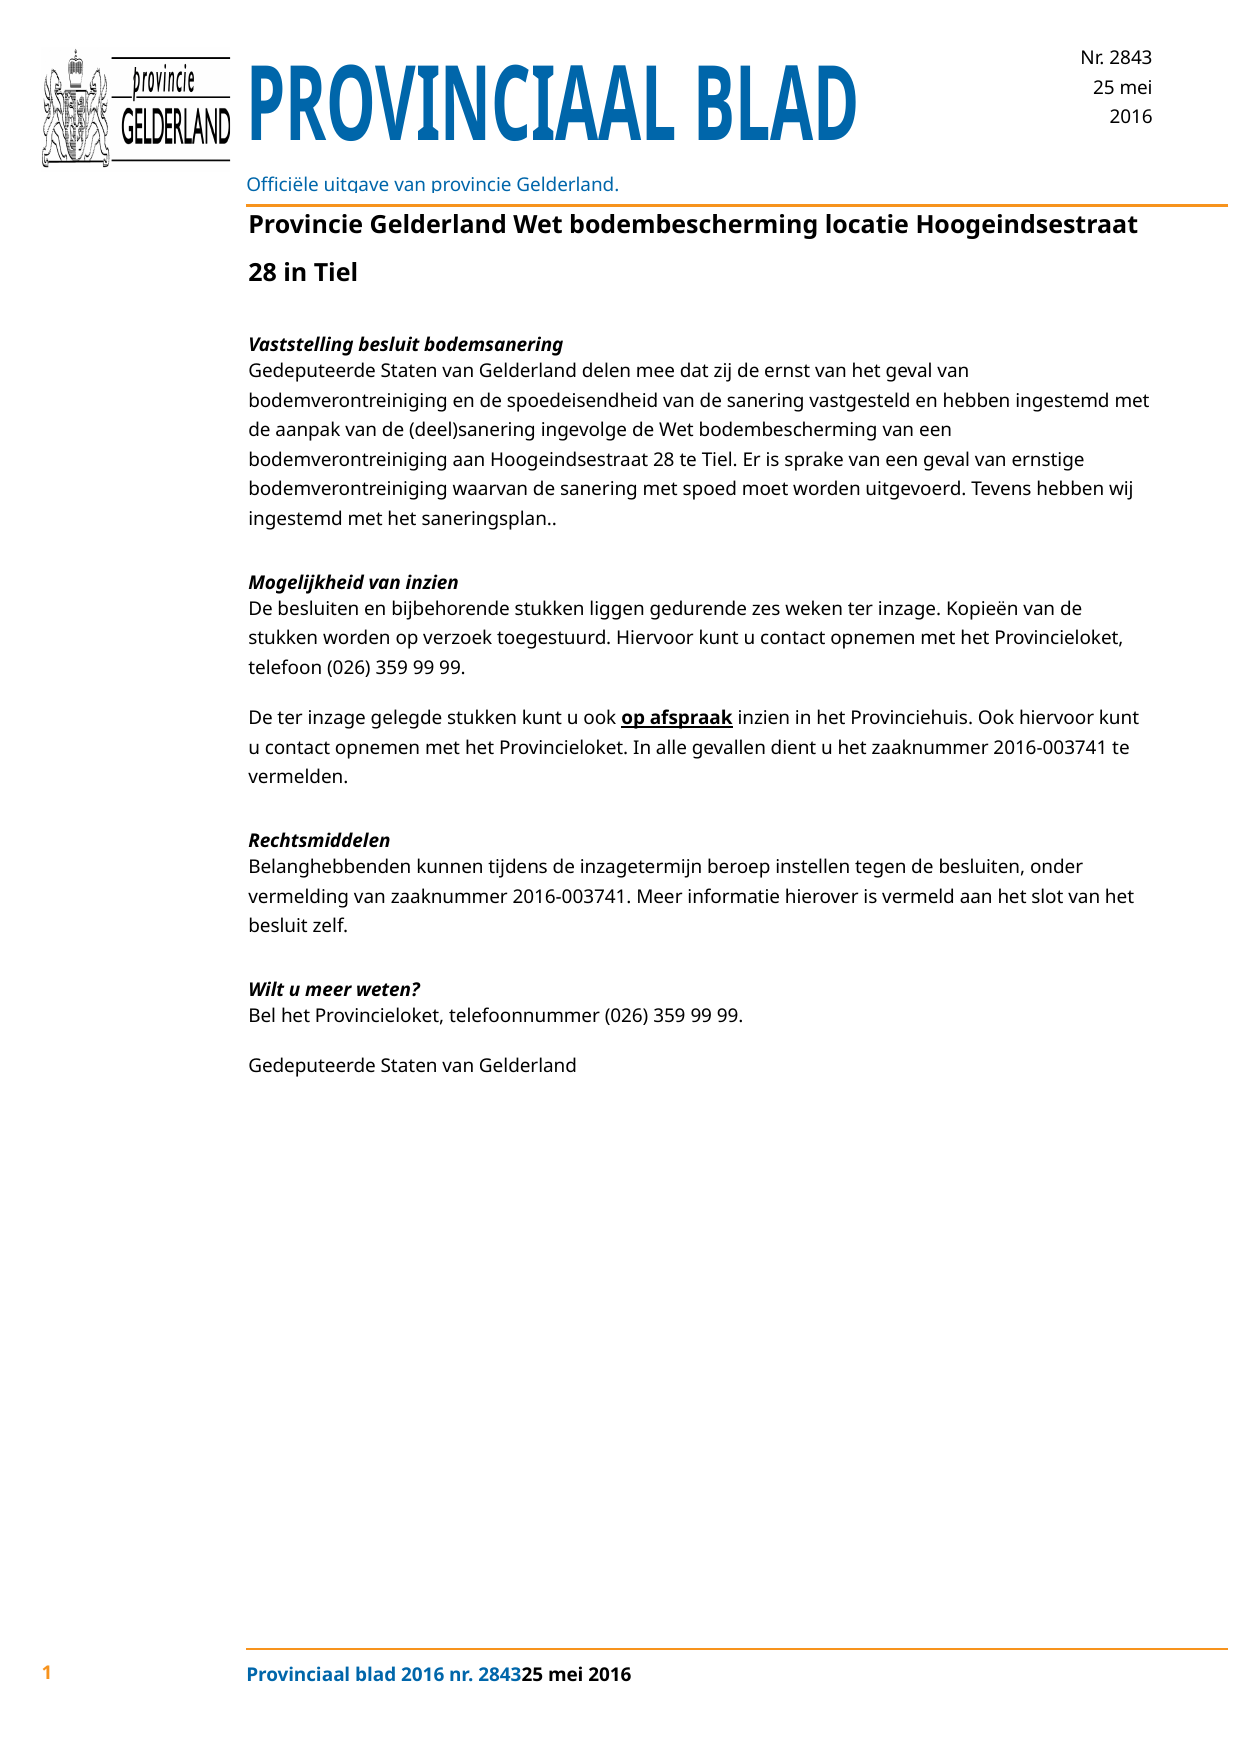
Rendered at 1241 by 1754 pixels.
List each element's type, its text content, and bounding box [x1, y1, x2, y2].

text Gedeputeerde Staten van Gelderland delen mee dat zij de ernst van het geval van bodemverontreiniging en de spoedeisendheid van de sanering vastgesteld en hebben ingestemd met de aanpak van de (deel)sanering ingevolge de Wet bodembescherming van een bodemverontreiniging aan Hoogeindsestraat 28 te Tiel. Er is sprake van een geval van ernstige bodemverontreiniging waarvan de sanering met spoed moet worden uitgevoerd. Tevens hebben wij ingestemd met het saneringsplan.. [248, 357, 1152, 531]
text Belanghebbenden kunnen tijdens de inzagetermijn beroep instellen tegen de besluiten, onder vermelding van zaaknummer 2016-003741. Meer informatie hierover is vermeld aan het slot van het besluit zelf. [248, 853, 1152, 938]
text Wilt u meer weten? [248, 976, 1152, 1002]
text Gedeputeerde Staten van Gelderland [248, 1052, 1152, 1078]
picture [41, 47, 231, 172]
text Rechtsmiddelen [248, 827, 1152, 853]
text Mogelijkheid van inzien [248, 569, 1152, 595]
text Bel het Provincieloket, telefoonnummer (026) 359 99 99. [248, 1002, 1152, 1028]
text De ter inzage gelegde stukken kunt u ook op afspraak inzien in het Provinciehuis. Ook hiervoor kunt u contact opnemen met het Provincieloket. In alle gevallen dient u het zaaknummer 2016-003741 te vermelden. [248, 704, 1152, 789]
text Vaststelling besluit bodemsanering [248, 331, 1152, 357]
text Provincie Gelderland Wet bodembescherming locatie Hoogeindsestraat 28 in Tiel [248, 207, 1152, 288]
text De besluiten en bijbehorende stukken liggen gedurende zes weken ter inzage. Kopieën van de stukken worden op verzoek toegestuurd. Hiervoor kunt u contact opnemen met het Provincieloket, telefoon (026) 359 99 99. [248, 595, 1152, 680]
